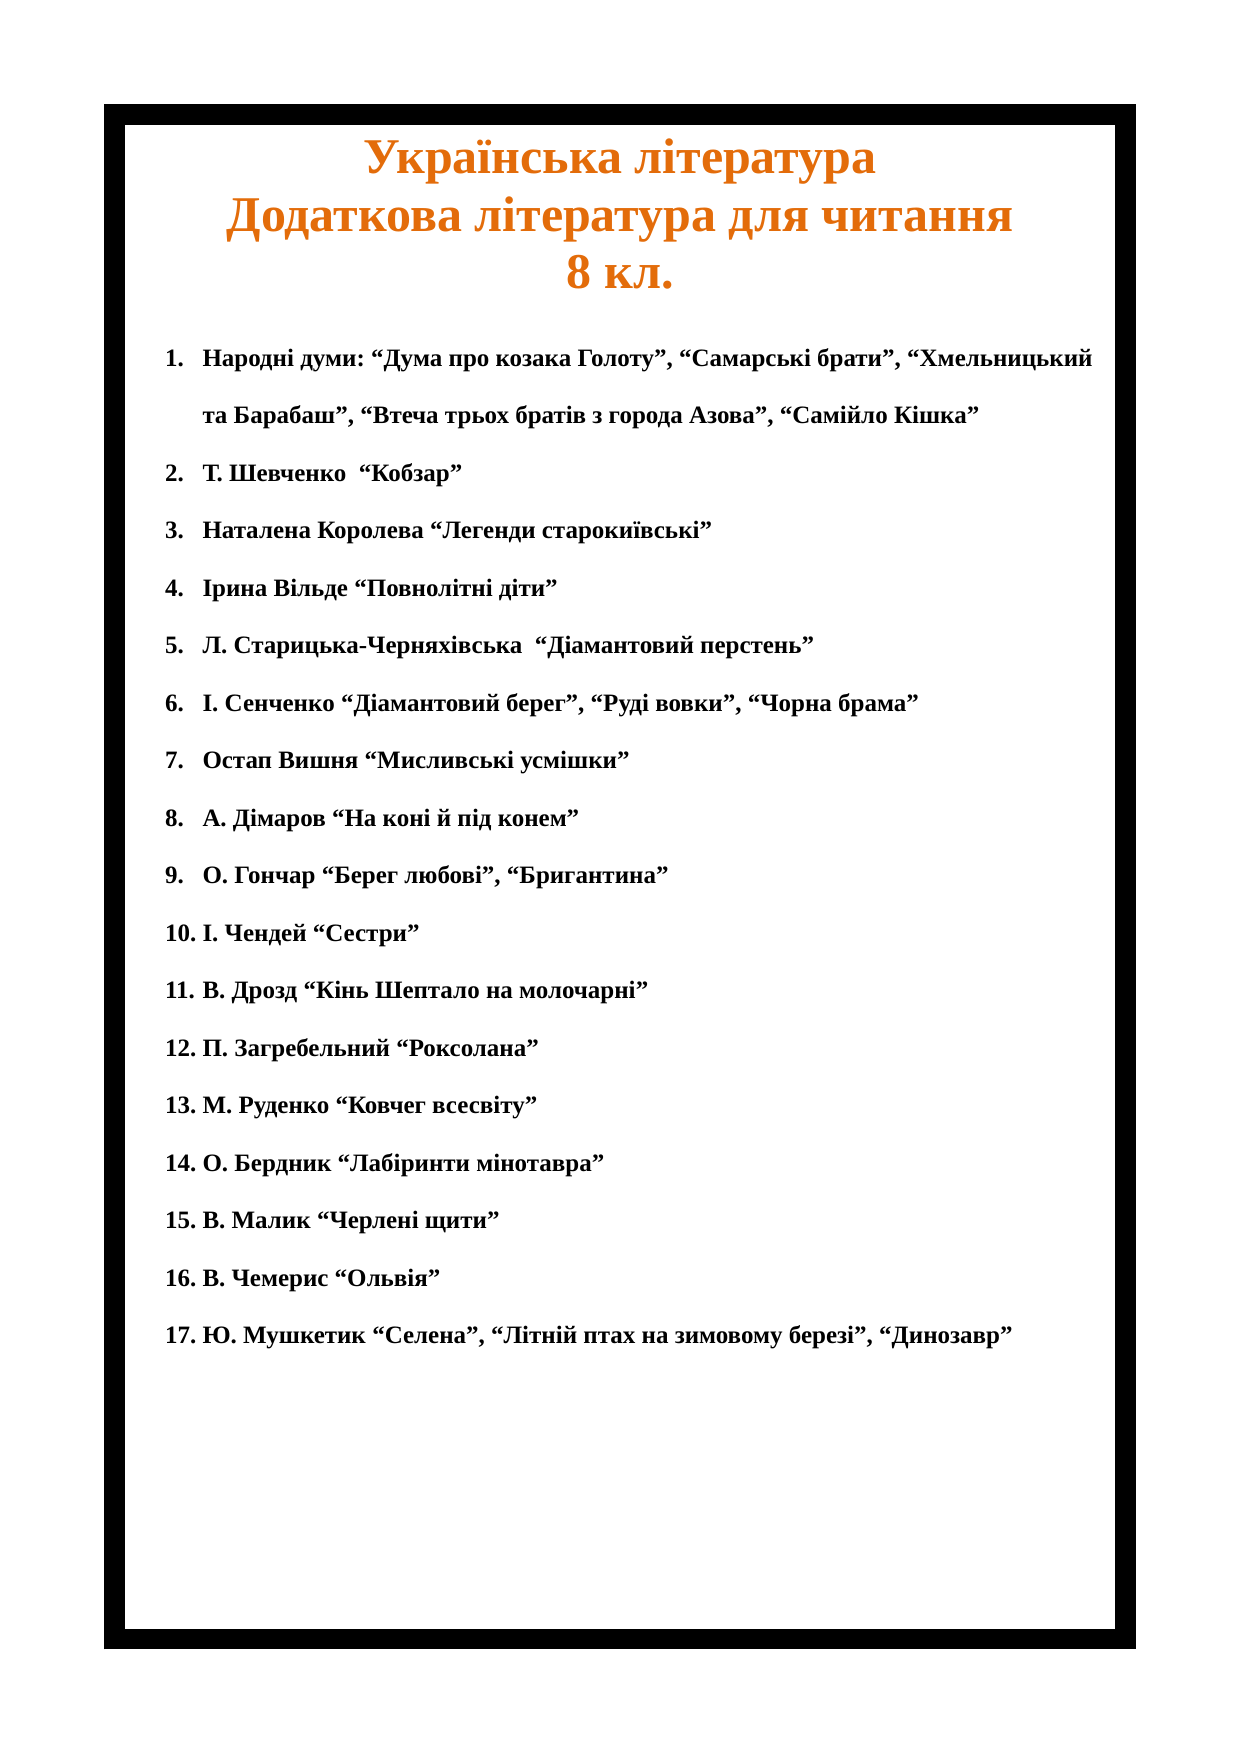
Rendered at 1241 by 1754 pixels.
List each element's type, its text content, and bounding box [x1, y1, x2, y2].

list Ю. Мушкетик “Селена”, “Літній птах на зимовому березі”, “Динозавр” [165, 1320, 1113, 1349]
text Додаткова література для читання [127, 185, 1113, 242]
text 8 кл. [127, 242, 1113, 300]
list Народні думи: “Дума про козака Голоту”, “Самарські брати”, “Хмельницький та Барабаш”, “Втеча трьох братів з города Азова”, “Самійло Кішка” [165, 343, 1113, 429]
list В. Чемерис “Ольвія” [165, 1263, 1113, 1292]
text Українська література [127, 127, 1113, 185]
list А. Дімаров “На коні й під конем” [165, 803, 1113, 832]
list В. Дрозд “Кінь Шептало на молочарні” [165, 975, 1113, 1004]
list В. Малик “Черлені щити” [165, 1205, 1113, 1234]
list І. Чендей “Сестри” [165, 918, 1113, 947]
list П. Загребельний “Роксолана” [165, 1033, 1113, 1062]
list Остап Вишня “Мисливські усмішки” [165, 745, 1113, 774]
list І. Сенченко “Діамантовий берег”, “Руді вовки”, “Чорна брама” [165, 688, 1113, 717]
list О. Бердник “Лабіринти мінотавра” [165, 1148, 1113, 1177]
list Т. Шевченко “Кобзар” [165, 458, 1113, 487]
list О. Гончар “Берег любові”, “Бригантина” [165, 860, 1113, 889]
list М. Руденко “Ковчег всесвіту” [165, 1090, 1113, 1119]
list Л. Старицька-Черняхівська “Діамантовий перстень” [165, 630, 1113, 659]
list Ірина Вільде “Повнолітні діти” [165, 573, 1113, 602]
list Наталена Королева “Легенди старокиївські” [165, 515, 1113, 544]
